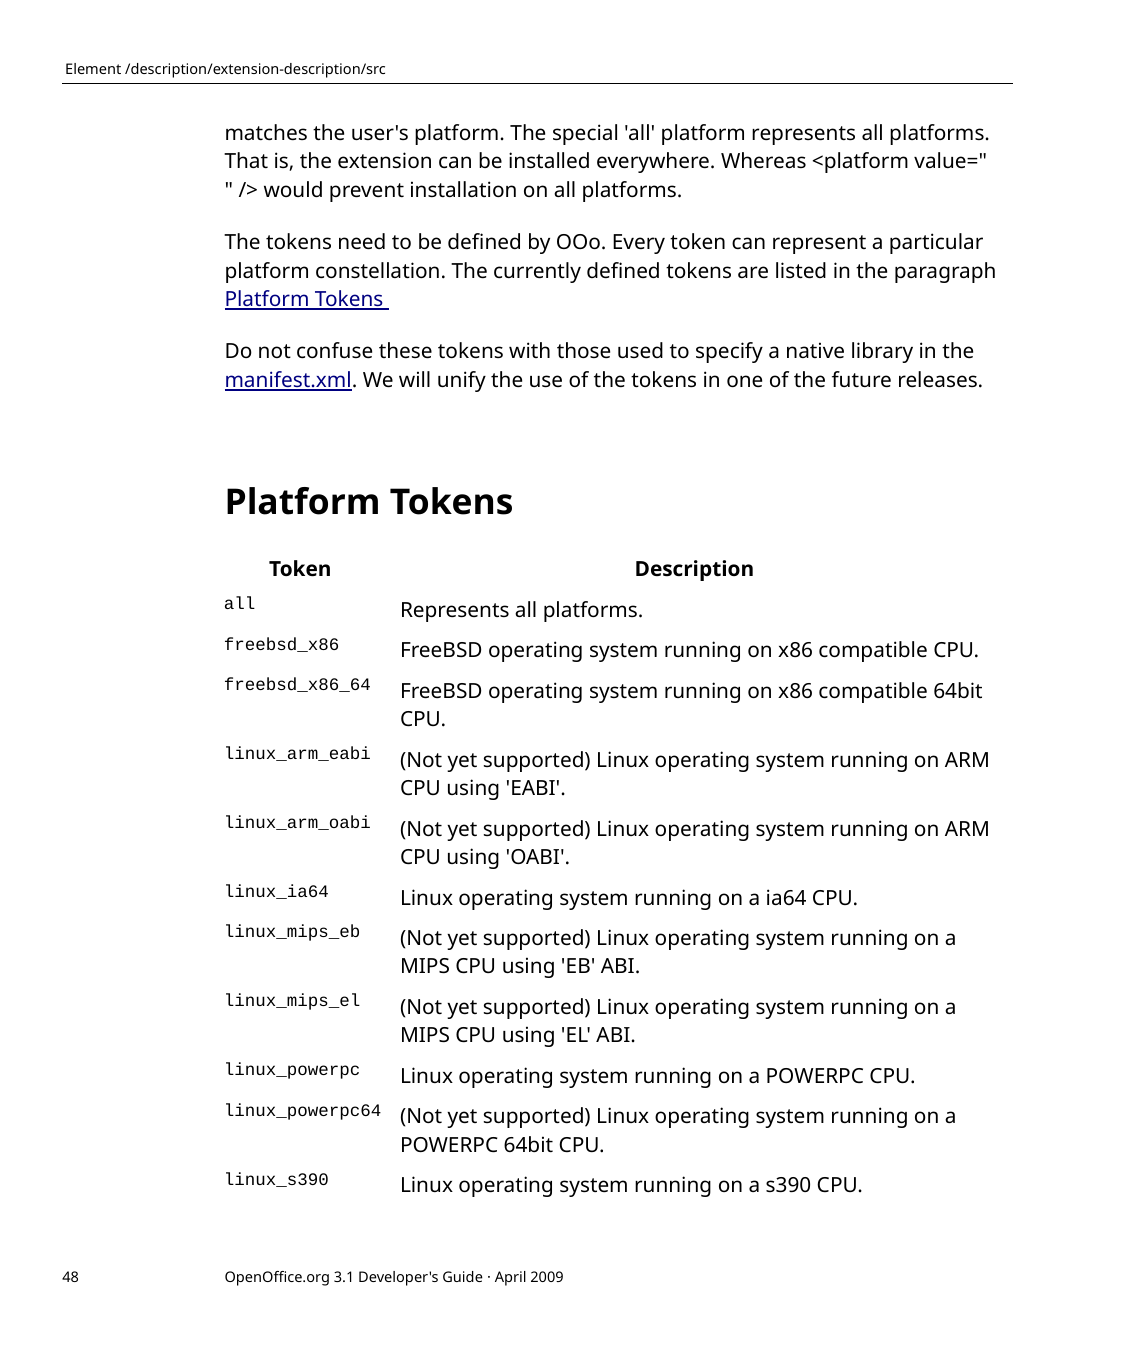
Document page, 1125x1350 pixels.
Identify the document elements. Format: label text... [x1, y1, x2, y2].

table_cell linux_arm_oabi [224, 808, 400, 877]
table_cell linux_arm_eabi [224, 739, 400, 808]
table_cell linux_s390 [224, 1165, 400, 1205]
table_cell Linux operating system running on a ia64 CPU. [400, 877, 1012, 917]
text matches the user's platform. The special 'all' platform represents all platforms. That is, the extension can be installed everywhere. Whereas <platform value=" " /> would prevent installation on all platforms. [224, 118, 1013, 203]
table_cell freebsd_x86_64 [224, 670, 400, 739]
table_cell FreeBSD operating system running on x86 compatible 64bit CPU. [400, 670, 1012, 739]
table_cell all [224, 589, 400, 629]
table_cell linux_powerpc64 [224, 1096, 400, 1164]
table_cell Represents all platforms. [400, 589, 1012, 629]
table_cell (Not yet supported) Linux operating system running on a POWERPC 64bit CPU. [400, 1096, 1012, 1164]
table_cell linux_ia64 [224, 877, 400, 917]
table_cell freebsd_x86 [224, 629, 400, 670]
table_cell (Not yet supported) Linux operating system running on ARM CPU using 'EABI'. [400, 739, 1012, 808]
table_cell (Not yet supported) Linux operating system running on a MIPS CPU using 'EB' ABI. [400, 917, 1012, 986]
table_cell FreeBSD operating system running on x86 compatible CPU. [400, 629, 1012, 670]
table_header Description [400, 548, 1012, 589]
text Do not confuse these tokens with those used to specify a native library in the manifest.xml. We will unify the use of the tokens in one of the future releases. [224, 337, 1013, 393]
table_cell linux_mips_el [224, 986, 400, 1055]
table_cell linux_powerpc [224, 1055, 400, 1096]
subtitle Platform Tokens [224, 476, 1013, 524]
table_cell Linux operating system running on a s390 CPU. [400, 1165, 1012, 1205]
table_cell Linux operating system running on a POWERPC CPU. [400, 1055, 1012, 1096]
table_header Token [224, 548, 400, 589]
table_cell linux_mips_eb [224, 917, 400, 986]
table_cell (Not yet supported) Linux operating system running on ARM CPU using 'OABI'. [400, 808, 1012, 877]
text The tokens need to be defined by OOo. Every token can represent a particular platform constellation. The currently defined tokens are listed in the paragraph Platform Tokens [224, 227, 1013, 313]
table_cell (Not yet supported) Linux operating system running on a MIPS CPU using 'EL' ABI. [400, 986, 1012, 1055]
